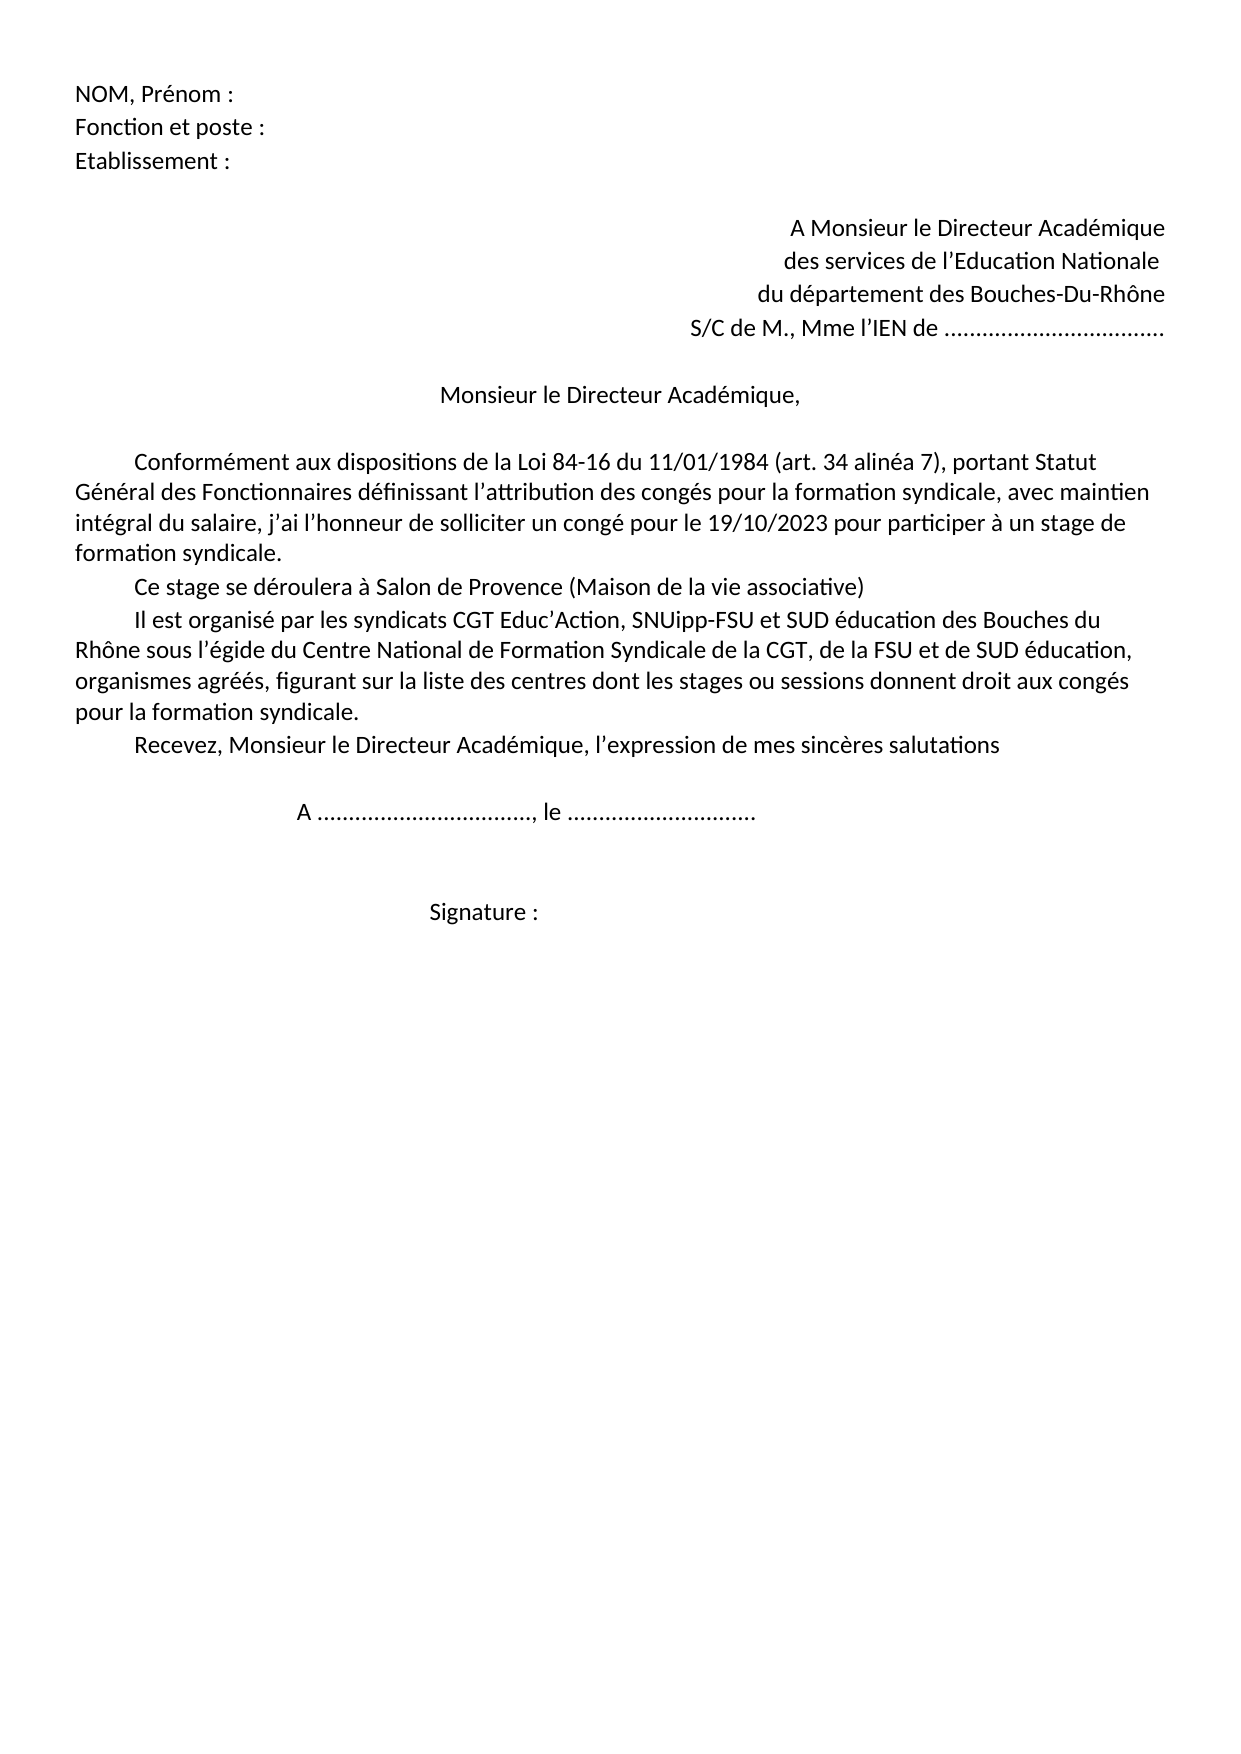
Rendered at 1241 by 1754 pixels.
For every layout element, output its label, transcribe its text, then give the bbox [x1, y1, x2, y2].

text du département des Bouches-Du-Rhône [75, 278, 1165, 309]
text Etablissement : [75, 145, 1165, 175]
text Il est organisé par les syndicats CGT Educ’Action, SNUipp-FSU et SUD éducation des Bouches du Rhône sous l’égide du Centre National de Formation Syndicale de la CGT, de la FSU et de SUD éducation, organismes agréés, figurant sur la liste des centres dont les stages ou sessions donnent droit aux congés pour la formation syndicale. [75, 604, 1165, 726]
text Ce stage se déroulera à Salon de Provence (Maison de la vie associative) [75, 571, 1165, 601]
text Monsieur le Directeur Académique, [75, 379, 1165, 409]
text NOM, Prénom : [75, 78, 1165, 108]
text Fonction et poste : [75, 111, 1165, 142]
text Conformément aux dispositions de la Loi 84-16 du 11/01/1984 (art. 34 alinéa 7), portant Statut Général des Fonctionnaires définissant l’attribution des congés pour la formation syndicale, avec maintien intégral du salaire, j’ai l’honneur de solliciter un congé pour le 19/10/2023 pour participer à un stage de formation syndicale. [75, 446, 1165, 568]
text Signature : [429, 896, 1165, 927]
text A .................................., le .............................. [223, 796, 1165, 827]
text A Monsieur le Directeur Académique [75, 212, 1165, 242]
text S/C de M., Mme l’IEN de ................................... [75, 312, 1165, 342]
text des services de l’Education Nationale [75, 245, 1165, 276]
text Recevez, Monsieur le Directeur Académique, l’expression de mes sincères salutations [75, 729, 1165, 760]
